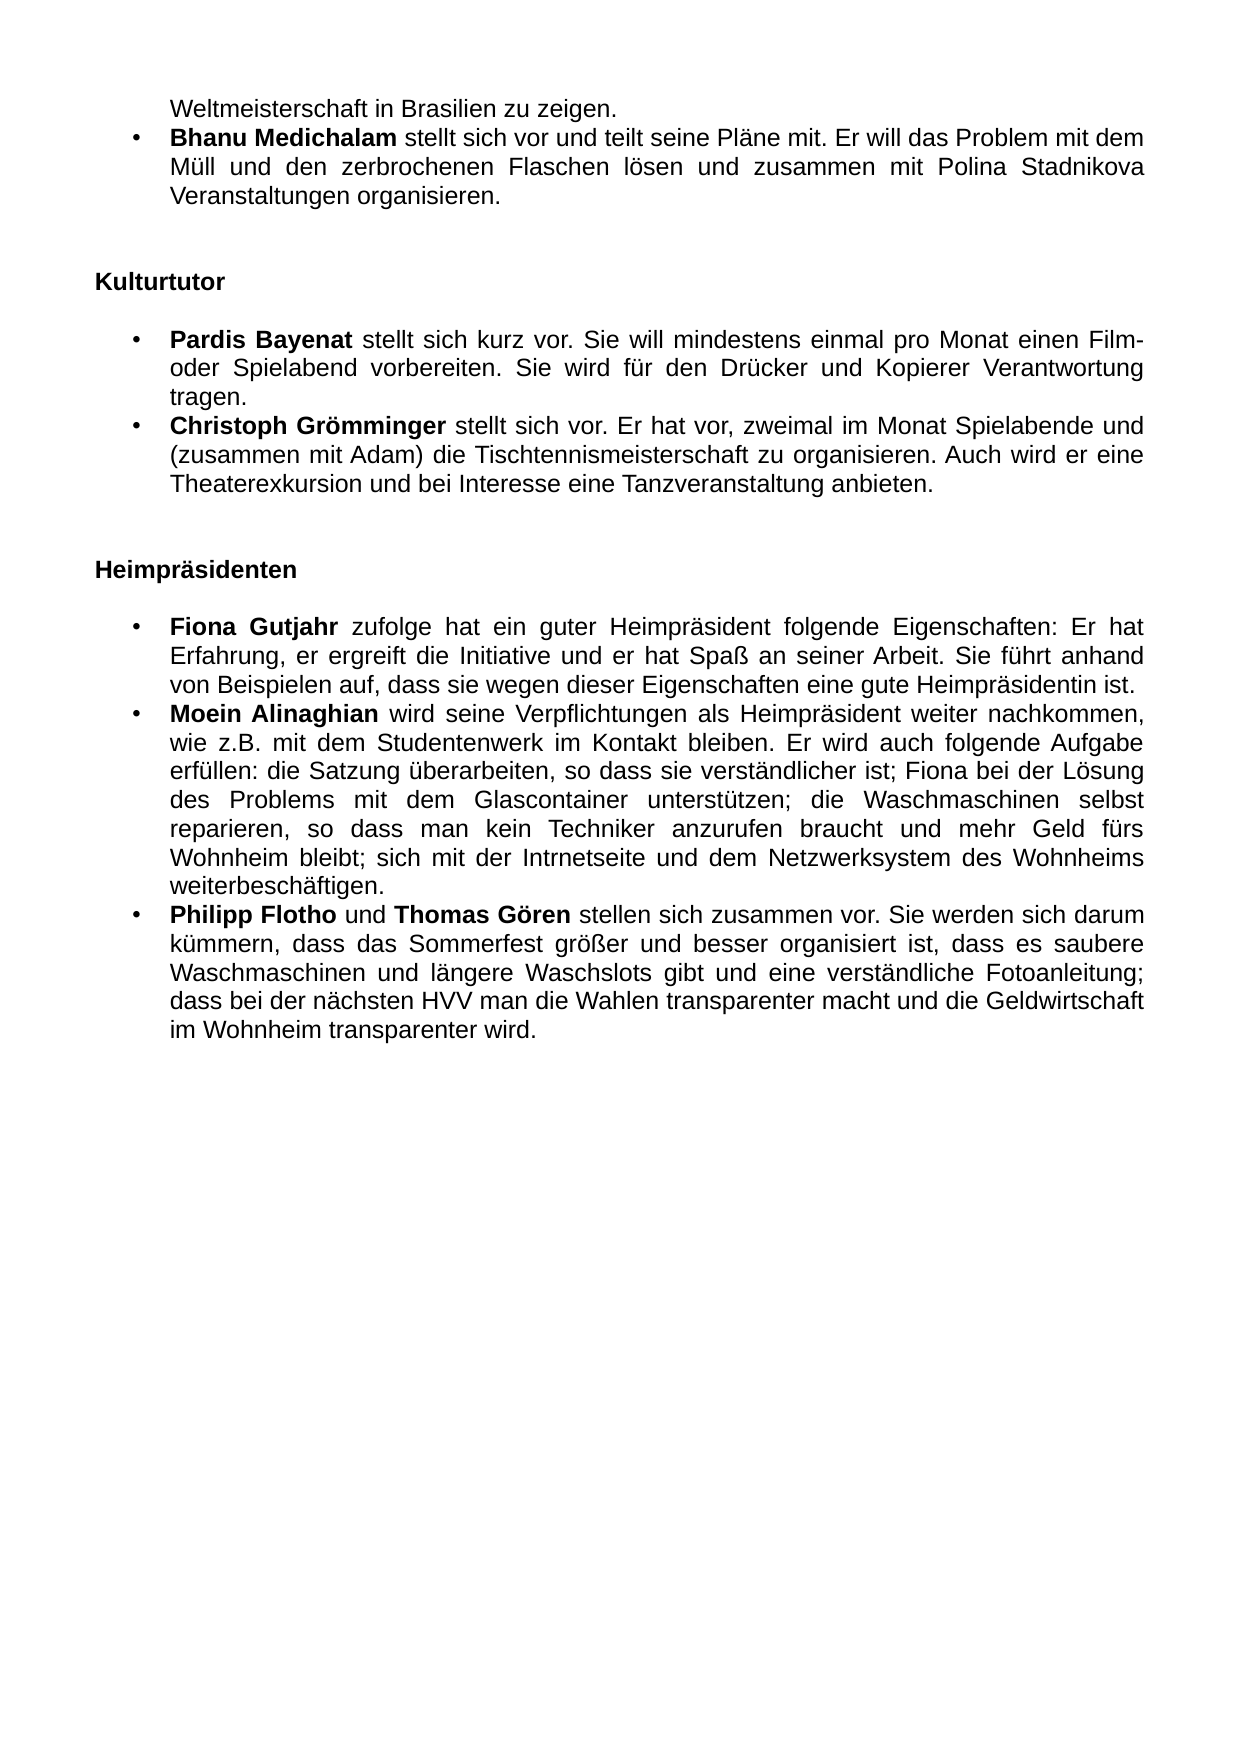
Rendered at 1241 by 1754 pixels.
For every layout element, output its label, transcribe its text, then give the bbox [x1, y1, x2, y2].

list Christoph Grömminger stellt sich vor. Er hat vor, zweimal im Monat Spielabende und (zusammen mit Adam) die Tischtennismeisterschaft zu organisieren. Auch wird er eine Theaterexkursion und bei Interesse eine Tanzveranstaltung anbieten. [132, 411, 1146, 497]
list Bhanu Medichalam stellt sich vor und teilt seine Pläne mit. Er will das Problem mit dem Müll und den zerbrochenen Flaschen lösen und zusammen mit Polina Stadnikova Veranstaltungen organisieren. [132, 123, 1146, 209]
list Weltmeisterschaft in Brasilien zu zeigen. [132, 94, 1146, 123]
list Philipp Flotho und Thomas Gören stellen sich zusammen vor. Sie werden sich darum kümmern, dass das Sommerfest größer und besser organisiert ist, dass es saubere Waschmaschinen und längere Waschslots gibt und eine verständliche Fotoanleitung; dass bei der nächsten HVV man die Wahlen transparenter macht und die Geldwirtschaft im Wohnheim transparenter wird. [132, 900, 1146, 1044]
list Pardis Bayenat stellt sich kurz vor. Sie will mindestens einmal pro Monat einen Film- oder Spielabend vorbereiten. Sie wird für den Drücker und Kopierer Verantwortung tragen. [132, 324, 1146, 411]
text Heimpräsidenten [94, 555, 1146, 583]
list Moein Alinaghian wird seine Verpflichtungen als Heimpräsident weiter nachkommen, wie z.B. mit dem Studentenwerk im Kontakt bleiben. Er wird auch folgende Aufgabe erfüllen: die Satzung überarbeiten, so dass sie verständlicher ist; Fiona bei der Lösung des Problems mit dem Glascontainer unterstützen; die Waschmaschinen selbst reparieren, so dass man kein Techniker anzurufen braucht und mehr Geld fürs Wohnheim bleibt; sich mit der Intrnetseite und dem Netzwerksystem des Wohnheims weiterbeschäftigen. [132, 699, 1146, 900]
list Fiona Gutjahr zufolge hat ein guter Heimpräsident folgende Eigenschaften: Er hat Erfahrung, er ergreift die Initiative und er hat Spaß an seiner Arbeit. Sie führt anhand von Beispielen auf, dass sie wegen dieser Eigenschaften eine gute Heimpräsidentin ist. [132, 612, 1146, 699]
text Kulturtutor [94, 267, 1146, 296]
